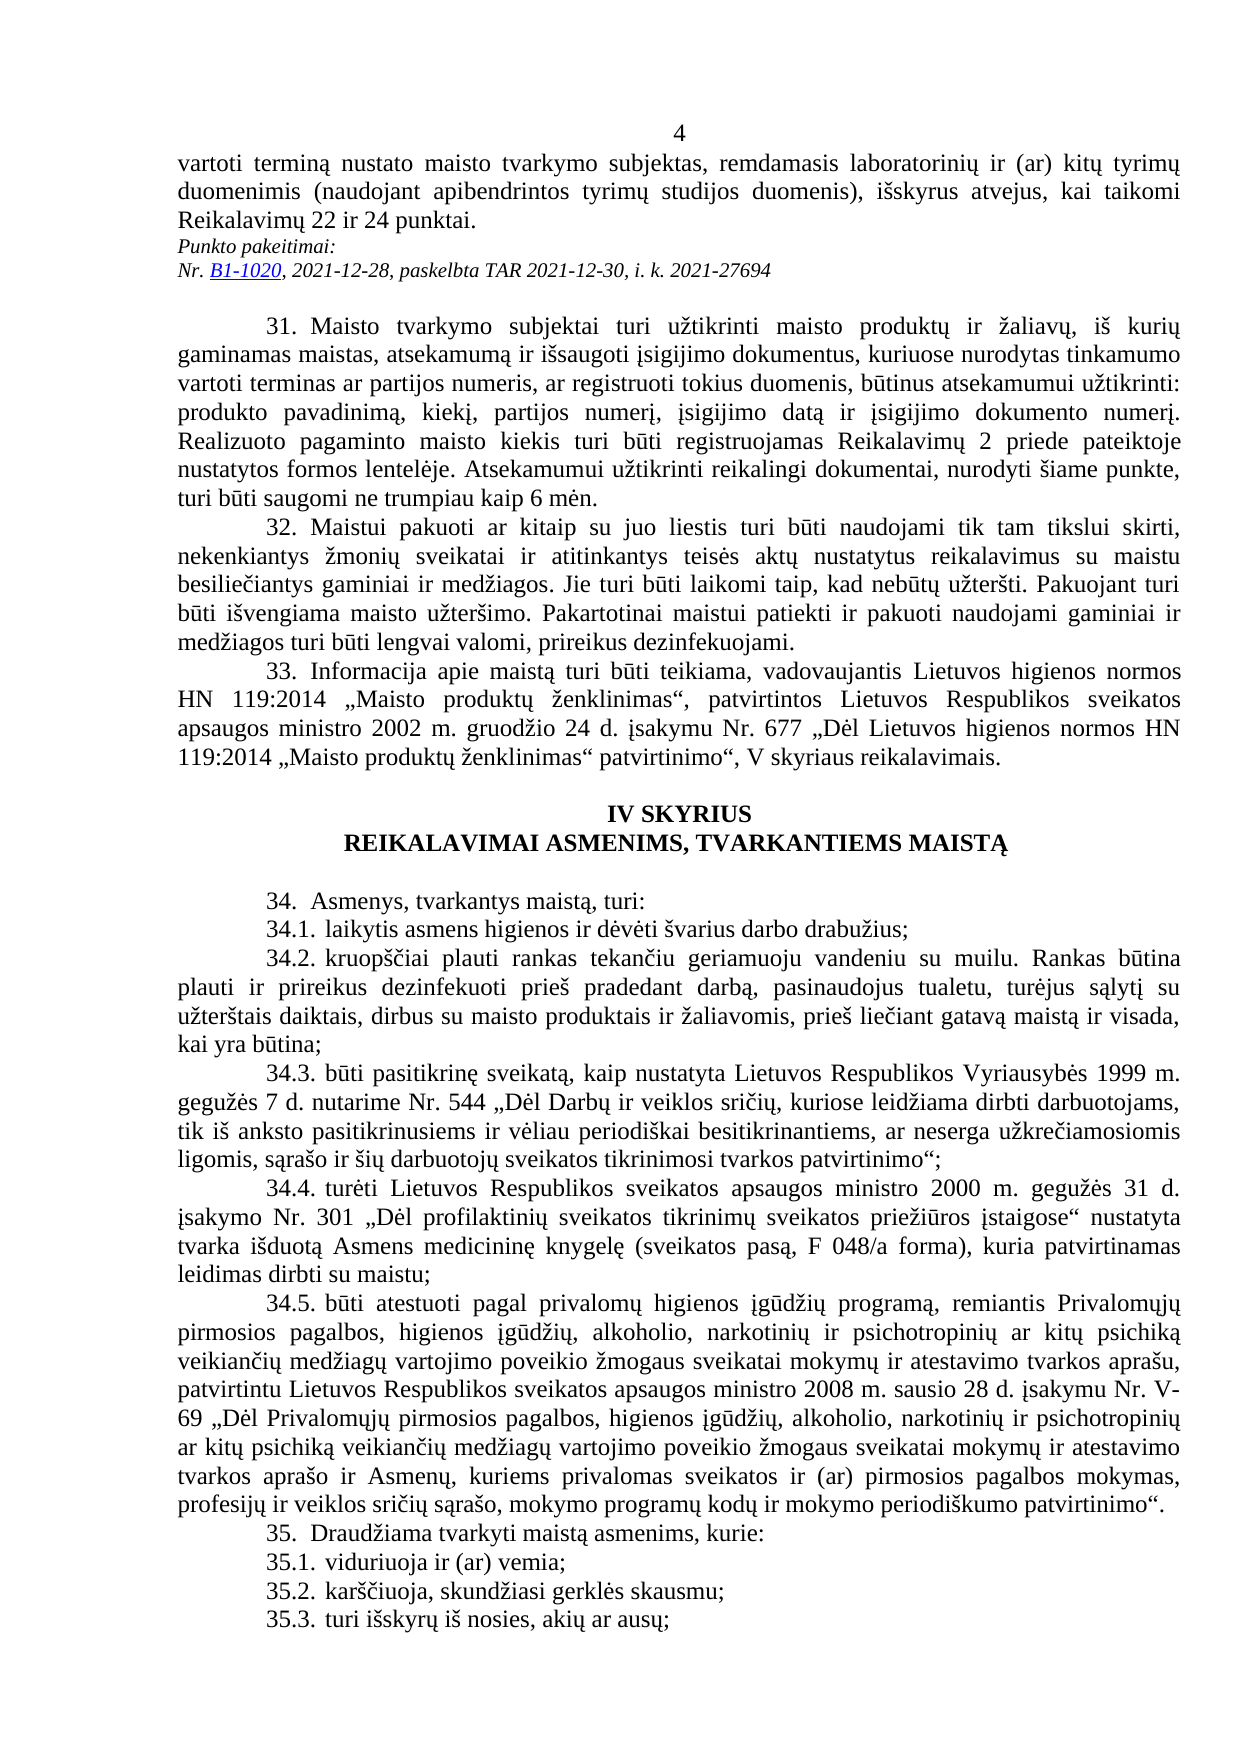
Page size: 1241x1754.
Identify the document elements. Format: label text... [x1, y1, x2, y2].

text 35. Draudžiama tvarkyti maistą asmenims, kurie: [177, 1518, 1181, 1547]
text 34.2. kruopščiai plauti rankas tekančiu geriamuoju vandeniu su muilu. Rankas būtina plauti ir prireikus dezinfekuoti prieš pradedant darbą, pasinaudojus tualetu, turėjus sąlytį su užterštais daiktais, dirbus su maisto produktais ir žaliavomis, prieš liečiant gatavą maistą ir visada, kai yra būtina; [177, 943, 1181, 1058]
text 34.3. būti pasitikrinę sveikatą, kaip nustatyta Lietuvos Respublikos Vyriausybės 1999 m. gegužės 7 d. nutarime Nr. 544 „Dėl Darbų ir veiklos sričių, kuriose leidžiama dirbti darbuotojams, tik iš anksto pasitikrinusiems ir vėliau periodiškai besitikrinantiems, ar neserga užkrečiamosiomis ligomis, sąrašo ir šių darbuotojų sveikatos tikrinimosi tvarkos patvirtinimo“; [177, 1058, 1181, 1173]
text 35.1. viduriuoja ir (ar) vemia; [177, 1547, 1181, 1576]
text IV SKYRIUS [177, 799, 1181, 828]
text 34.1. laikytis asmens higienos ir dėvėti švarius darbo drabužius; [177, 914, 1181, 943]
text Nr. B1-1020, 2021-12-28, paskelbta TAR 2021-12-30, i. k. 2021-27694 [177, 258, 1181, 282]
text REIKALAVIMAI ASMENIMS, TVARKANTIEMS MAISTĄ [177, 828, 1181, 857]
text 31. Maisto tvarkymo subjektai turi užtikrinti maisto produktų ir žaliavų, iš kurių gaminamas maistas, atsekamumą ir išsaugoti įsigijimo dokumentus, kuriuose nurodytas tinkamumo vartoti terminas ar partijos numeris, ar registruoti tokius duomenis, būtinus atsekamumui užtikrinti: produkto pavadinimą, kiekį, partijos numerį, įsigijimo datą ir įsigijimo dokumento numerį. Realizuoto pagaminto maisto kiekis turi būti registruojamas Reikalavimų 2 priede pateiktoje nustatytos formos lentelėje. Atsekamumui užtikrinti reikalingi dokumentai, nurodyti šiame punkte, turi būti saugomi ne trumpiau kaip 6 mėn. [177, 311, 1181, 512]
text 34.5. būti atestuoti pagal privalomų higienos įgūdžių programą, remiantis Privalomųjų pirmosios pagalbos, higienos įgūdžių, alkoholio, narkotinių ir psichotropinių ar kitų psichiką veikiančių medžiagų vartojimo poveikio žmogaus sveikatai mokymų ir atestavimo tvarkos aprašu, patvirtintu Lietuvos Respublikos sveikatos apsaugos ministro 2008 m. sausio 28 d. įsakymu Nr. V-69 „Dėl Privalomųjų pirmosios pagalbos, higienos įgūdžių, alkoholio, narkotinių ir psichotropinių ar kitų psichiką veikiančių medžiagų vartojimo poveikio žmogaus sveikatai mokymų ir atestavimo tvarkos aprašo ir Asmenų, kuriems privalomas sveikatos ir (ar) pirmosios pagalbos mokymas, profesijų ir veiklos sričių sąrašo, mokymo programų kodų ir mokymo periodiškumo patvirtinimo“. [177, 1288, 1181, 1518]
text 32. Maistui pakuoti ar kitaip su juo liestis turi būti naudojami tik tam tikslui skirti, nekenkiantys žmonių sveikatai ir atitinkantys teisės aktų nustatytus reikalavimus su maistu besiliečiantys gaminiai ir medžiagos. Jie turi būti laikomi taip, kad nebūtų užteršti. Pakuojant turi būti išvengiama maisto užteršimo. Pakartotinai maistui patiekti ir pakuoti naudojami gaminiai ir medžiagos turi būti lengvai valomi, prireikus dezinfekuojami. [177, 512, 1181, 656]
text Punkto pakeitimai: [177, 234, 1181, 258]
text 35.2. karščiuoja, skundžiasi gerklės skausmu; [177, 1576, 1181, 1604]
text 34.4. turėti Lietuvos Respublikos sveikatos apsaugos ministro 2000 m. gegužės 31 d. įsakymo Nr. 301 „Dėl profilaktinių sveikatos tikrinimų sveikatos priežiūros įstaigose“ nustatyta tvarka išduotą Asmens medicininę knygelę (sveikatos pasą, F 048/a forma), kuria patvirtinamas leidimas dirbti su maistu; [177, 1173, 1181, 1288]
text 33. Informacija apie maistą turi būti teikiama, vadovaujantis Lietuvos higienos normos HN 119:2014 „Maisto produktų ženklinimas“, patvirtintos Lietuvos Respublikos sveikatos apsaugos ministro 2002 m. gruodžio 24 d. įsakymu Nr. 677 „Dėl Lietuvos higienos normos HN 119:2014 „Maisto produktų ženklinimas“ patvirtinimo“, V skyriaus reikalavimais. [177, 656, 1181, 771]
text vartoti terminą nustato maisto tvarkymo subjektas, remdamasis laboratorinių ir (ar) kitų tyrimų duomenimis (naudojant apibendrintos tyrimų studijos duomenis), išskyrus atvejus, kai taikomi Reikalavimų 22 ir 24 punktai. [177, 148, 1181, 234]
text 34. Asmenys, tvarkantys maistą, turi: [177, 886, 1181, 914]
text 35.3. turi išskyrų iš nosies, akių ar ausų; [177, 1604, 1181, 1633]
